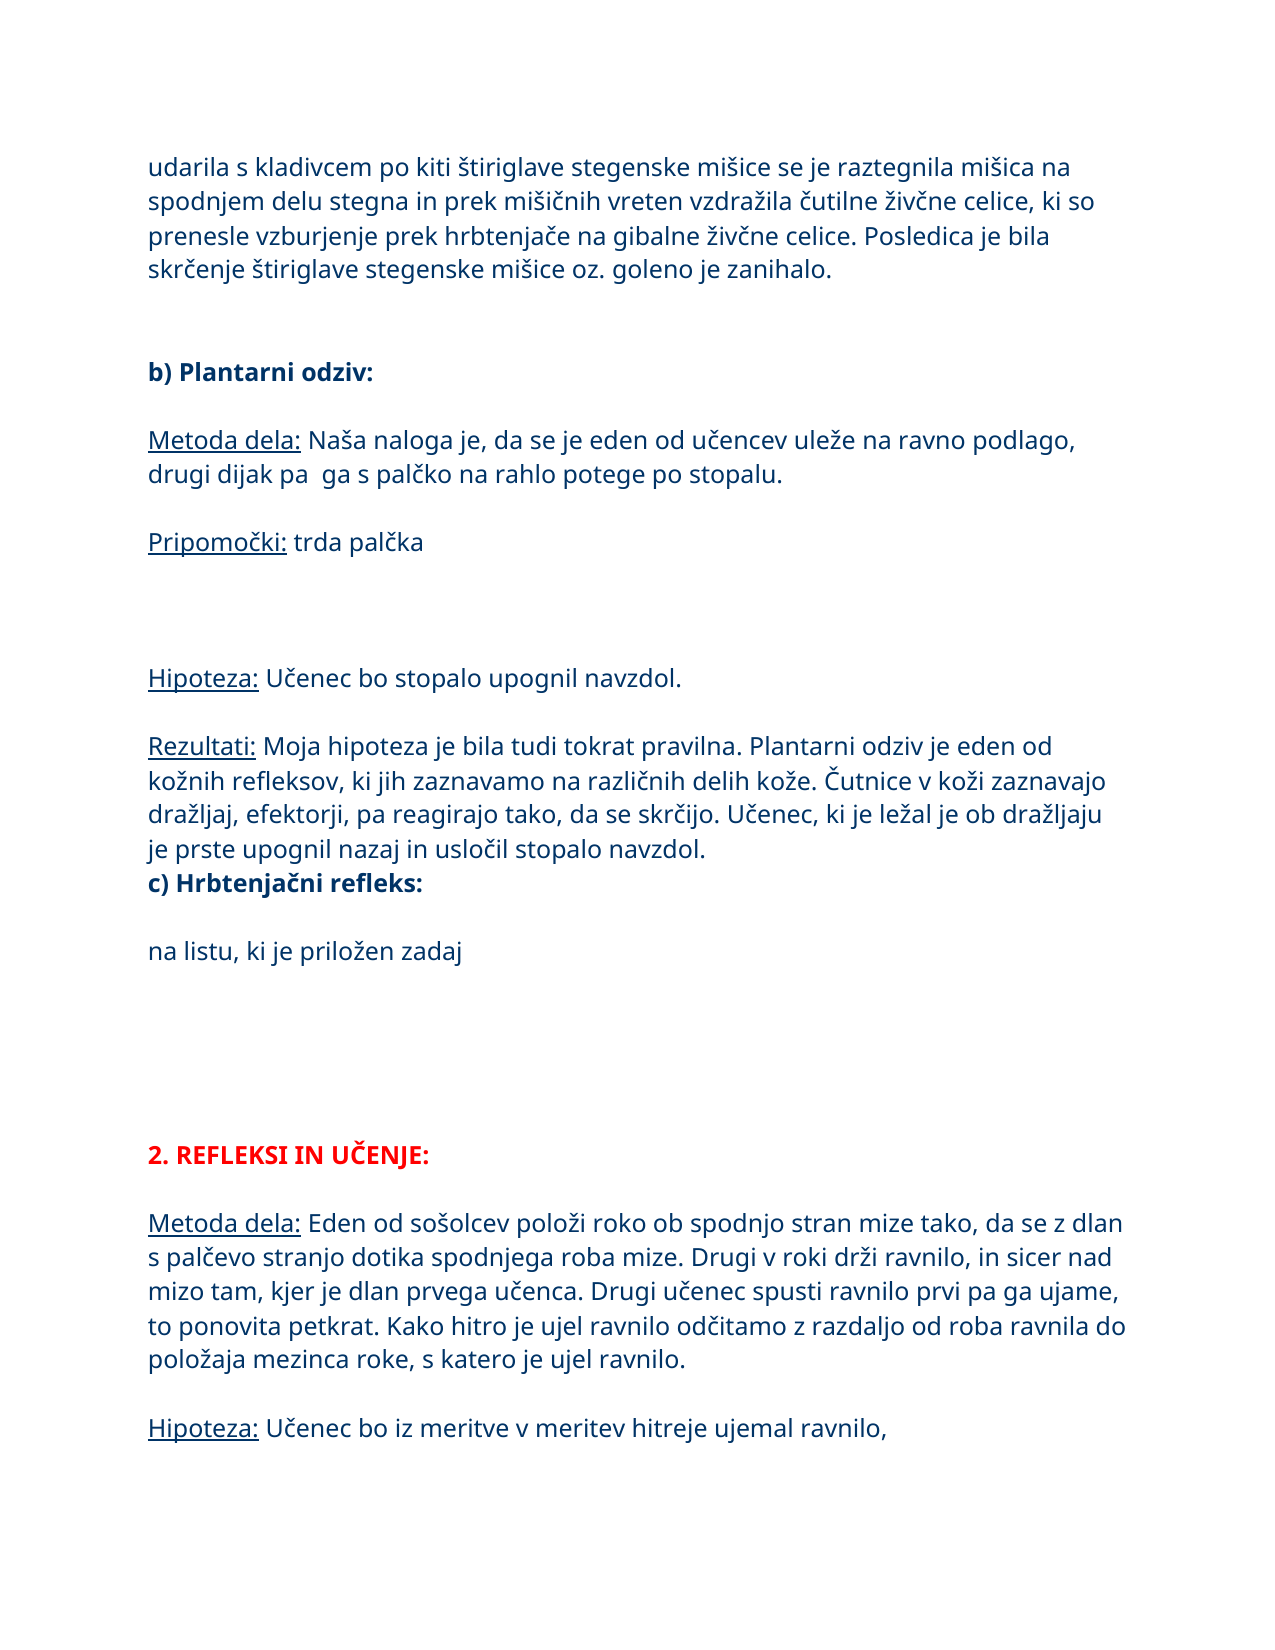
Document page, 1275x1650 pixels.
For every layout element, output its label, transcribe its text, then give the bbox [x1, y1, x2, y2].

text Hipoteza: Učenec bo stopalo upognil navzdol. [148, 661, 1127, 695]
text Rezultati: Moja hipoteza je bila tudi tokrat pravilna. Plantarni odziv je eden od kožnih refleksov, ki jih zaznavamo na različnih delih kože. Čutnice v koži zaznavajo dražljaj, efektorji, pa reagirajo tako, da se skrčijo. Učenec, ki je ležal je ob dražljaju je prste upognil nazaj in usločil stopalo navzdol. [148, 729, 1127, 865]
text b) Plantarni odziv: [148, 354, 1127, 388]
text Metoda dela: Naša naloga je, da se je eden od učencev uleže na ravno podlago, drugi dijak pa ga s palčko na rahlo potege po stopalu. [148, 422, 1127, 491]
text 2. REFLEKSI IN UČENJE: [148, 1138, 1127, 1172]
text Metoda dela: Eden od sošolcev položi roko ob spodnjo stran mize tako, da se z dlan s palčevo stranjo dotika spodnjega roba mize. Drugi v roki drži ravnilo, in sicer nad mizo tam, kjer je dlan prvega učenca. Drugi učenec spusti ravnilo prvi pa ga ujame, to ponovita petkrat. Kako hitro je ujel ravnilo odčitamo z razdaljo od roba ravnila do položaja mezinca roke, s katero je ujel ravnilo. [148, 1206, 1127, 1376]
text c) Hrbtenjačni refleks: [148, 865, 1127, 899]
text Pripomočki: trda palčka [148, 525, 1127, 559]
text udarila s kladivcem po kiti štiriglave stegenske mišice se je raztegnila mišica na spodnjem delu stegna in prek mišičnih vreten vzdražila čutilne živčne celice, ki so prenesle vzburjenje prek hrbtenjače na gibalne živčne celice. Posledica je bila skrčenje štiriglave stegenske mišice oz. goleno je zanihalo. [148, 150, 1127, 286]
text na listu, ki je priložen zadaj [148, 933, 1127, 967]
text Hipoteza: Učenec bo iz meritve v meritev hitreje ujemal ravnilo, [148, 1410, 1127, 1444]
